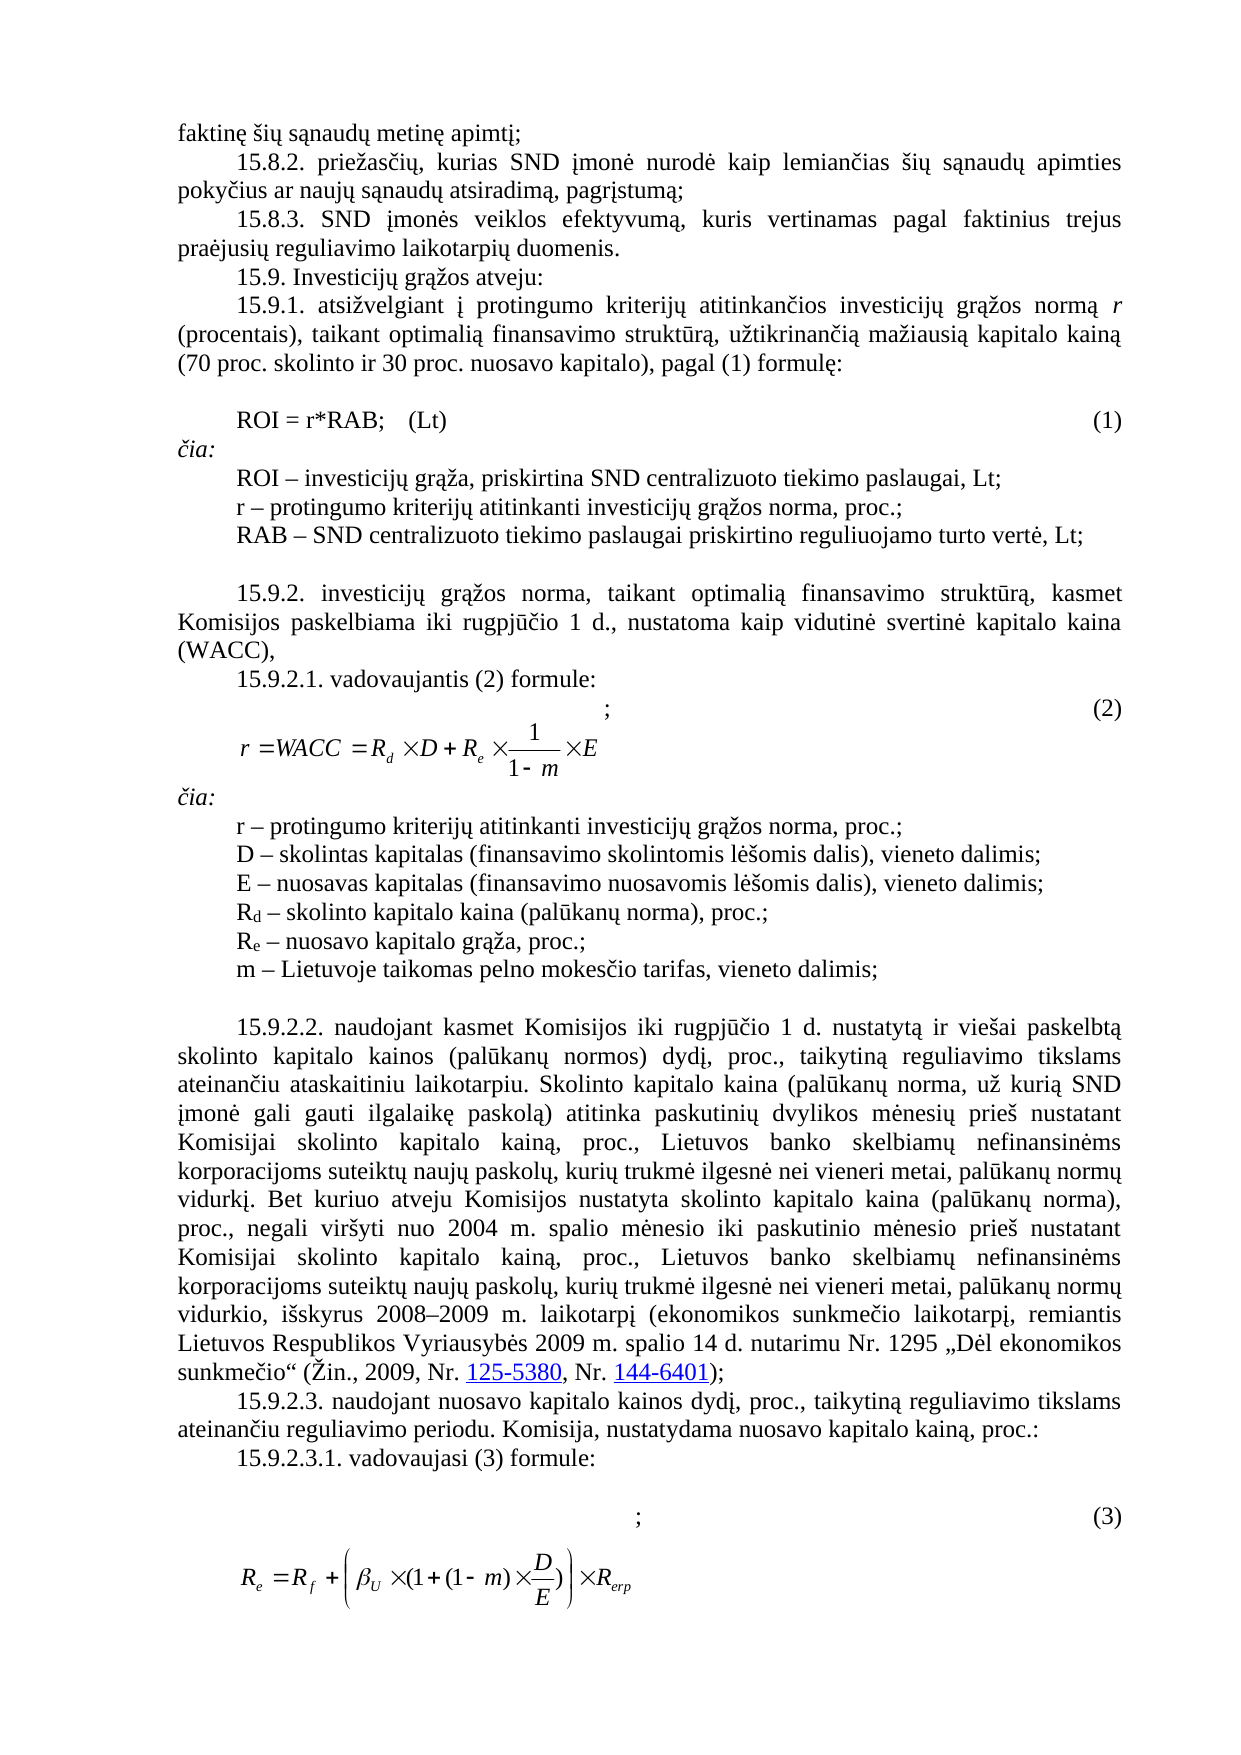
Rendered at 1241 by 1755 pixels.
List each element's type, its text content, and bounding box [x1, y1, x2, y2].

text Re – nuosavo kapitalo grąža, proc.; [177, 926, 1122, 954]
text 15.8.2. priežasčių, kurias SND įmonė nurodė kaip lemiančias šių sąnaudų apimties pokyčius ar naujų sąnaudų atsiradimą, pagrįstumą; [177, 147, 1122, 204]
text 15.9.2.3. naudojant nuosavo kapitalo kainos dydį, proc., taikytiną reguliavimo tikslams ateinančiu reguliavimo periodu. Komisija, nustatydama nuosavo kapitalo kainą, proc.: [177, 1386, 1122, 1443]
text 15.9. Investicijų grąžos atveju: [177, 262, 1122, 291]
text 15.9.1. atsižvelgiant į protingumo kriterijų atitinkančios investicijų grąžos normą r (procentais), taikant optimalią finansavimo struktūrą, užtikrinančią mažiausią kapitalo kainą (70 proc. skolinto ir 30 proc. nuosavo kapitalo), pagal (1) formulę: [177, 291, 1122, 377]
text E – nuosavas kapitalas (finansavimo nuosavomis lėšomis dalis), vieneto dalimis; [177, 868, 1122, 897]
text (formulė); (2) [177, 693, 1122, 782]
text Rd – skolinto kapitalo kaina (palūkanų norma), proc.; [177, 897, 1122, 926]
text ROI = r*RAB; (Lt) (1) [177, 406, 1122, 434]
text 15.9.2.2. naudojant kasmet Komisijos iki rugpjūčio 1 d. nustatytą ir viešai paskelbtą skolinto kapitalo kainos (palūkanų normos) dydį, proc., taikytiną reguliavimo tikslams ateinančiu ataskaitiniu laikotarpiu. Skolinto kapitalo kaina (palūkanų norma, už kurią SND įmonė gali gauti ilgalaikę paskolą) atitinka paskutinių dvylikos mėnesių prieš nustatant Komisijai skolinto kapitalo kainą, proc., Lietuvos banko skelbiamų nefinansinėms korporacijoms suteiktų naujų paskolų, kurių trukmė ilgesnė nei vieneri metai, palūkanų normų vidurkį. Bet kuriuo atveju Komisijos nustatyta skolinto kapitalo kaina (palūkanų norma), proc., negali viršyti nuo 2004 m. spalio mėnesio iki paskutinio mėnesio prieš nustatant Komisijai skolinto kapitalo kainą, proc., Lietuvos banko skelbiamų nefinansinėms korporacijoms suteiktų naujų paskolų, kurių trukmė ilgesnė nei vieneri metai, palūkanų normų vidurkio, išskyrus 2008–2009 m. laikotarpį (ekonomikos sunkmečio laikotarpį, remiantis Lietuvos Respublikos Vyriausybės 2009 m. spalio 14 d. nutarimu Nr. 1295 „Dėl ekonomikos sunkmečio“ (Žin., 2009, Nr. 125-5380, Nr. 144-6401); [177, 1012, 1122, 1386]
text 15.9.2.3.1. vadovaujasi (3) formule: [177, 1443, 1122, 1472]
text 15.9.2.1. vadovaujantis (2) formule: [177, 664, 1122, 693]
text faktinę šių sąnaudų metinę apimtį; [177, 118, 1122, 147]
text D – skolintas kapitalas (finansavimo skolintomis lėšomis dalis), vieneto dalimis; [177, 839, 1122, 868]
text r – protingumo kriterijų atitinkanti investicijų grąžos norma, proc.; [177, 811, 1122, 839]
text 15.8.3. SND įmonės veiklos efektyvumą, kuris vertinamas pagal faktinius trejus praėjusių reguliavimo laikotarpių duomenis. [177, 204, 1122, 262]
text (formulė); (3) [177, 1501, 1122, 1614]
text RAB – SND centralizuoto tiekimo paslaugai priskirtino reguliuojamo turto vertė, Lt; [177, 521, 1122, 549]
text čia: [177, 782, 1122, 811]
text r – protingumo kriterijų atitinkanti investicijų grąžos norma, proc.; [177, 492, 1122, 521]
text čia: [177, 434, 1122, 463]
text m – Lietuvoje taikomas pelno mokesčio tarifas, vieneto dalimis; [177, 954, 1122, 983]
text 15.9.2. investicijų grąžos norma, taikant optimalią finansavimo struktūrą, kasmet Komisijos paskelbiama iki rugpjūčio 1 d., nustatoma kaip vidutinė svertinė kapitalo kaina (WACC), [177, 578, 1122, 664]
text ROI – investicijų grąža, priskirtina SND centralizuoto tiekimo paslaugai, Lt; [177, 463, 1122, 492]
